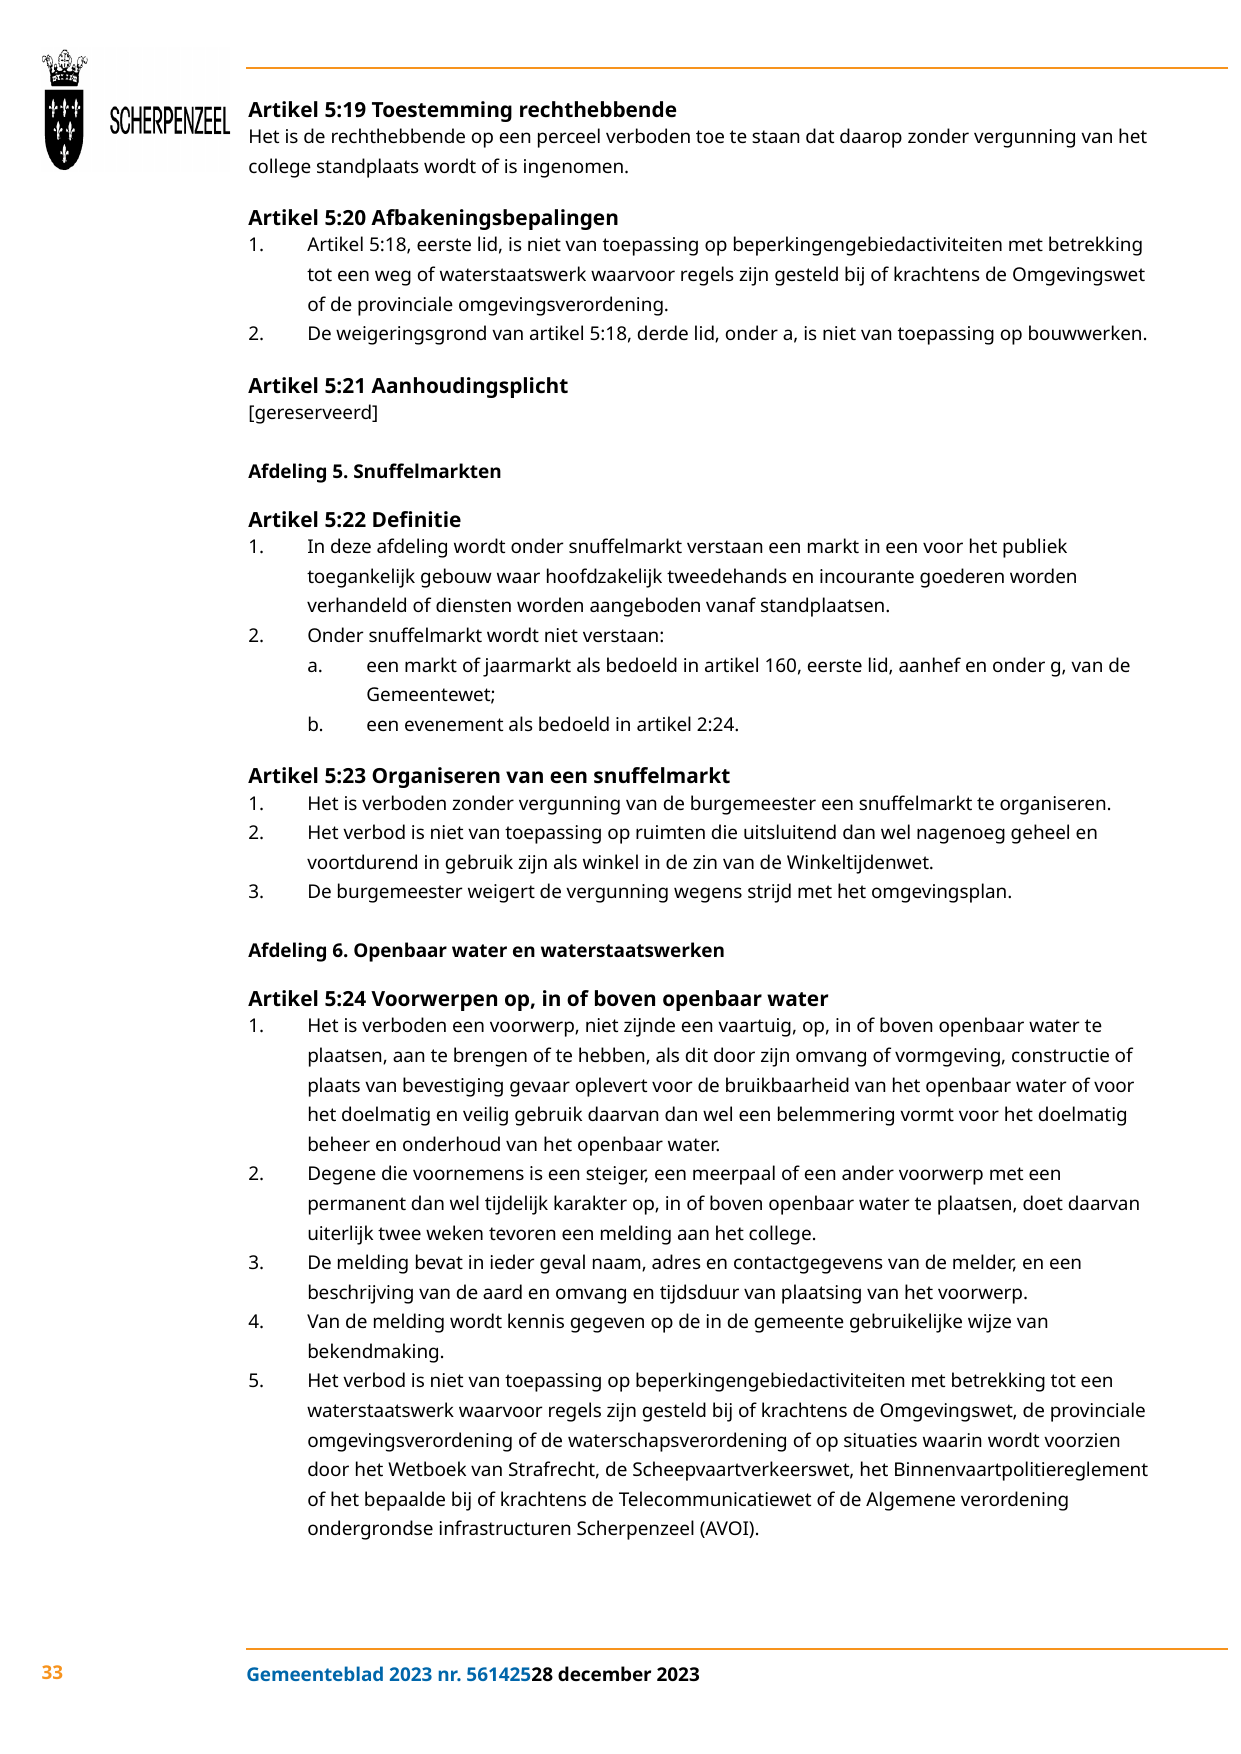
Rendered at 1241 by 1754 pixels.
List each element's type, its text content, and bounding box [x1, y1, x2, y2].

text Artikel 5:23 Organiseren van een snuffelmarkt [248, 761, 1152, 790]
list Het is verboden een voorwerp, niet zijnde een vaartuig, op, in of boven openbaar water te plaatsen, aan te brengen of te hebben, als dit door zijn omvang of vormgeving, constructie of plaats van bevestiging gevaar oplevert voor de bruikbaarheid van het openbaar water of voor het doelmatig en veilig gebruik daarvan dan wel een belemmering vormt voor het doelmatig beheer en onderhoud van het openbaar water. [248, 1013, 1152, 1157]
list Van de melding wordt kennis gegeven op de in de gemeente gebruikelijke wijze van bekendmaking. [248, 1308, 1152, 1364]
list Artikel 5:18, eerste lid, is niet van toepassing op beperkingengebiedactiviteiten met betrekking tot een weg of waterstaatswerk waarvoor regels zijn gesteld bij of krachtens de Omgevingswet of de provinciale omgevingsverordening. [248, 232, 1152, 317]
text Artikel 5:22 Definitie [248, 505, 1152, 533]
list een markt of jaarmarkt als bedoeld in artikel 160, eerste lid, aanhef en onder g, van de Gemeentewet; [307, 652, 1152, 707]
text Afdeling 5. Snuffelmarkten [248, 458, 1152, 484]
list De melding bevat in ieder geval naam, adres en contactgegevens van de melder, en een beschrijving van de aard en omvang en tijdsduur van plaatsing van het voorwerp. [248, 1249, 1152, 1305]
list Het verbod is niet van toepassing op beperkingengebiedactiviteiten met betrekking tot een waterstaatswerk waarvoor regels zijn gesteld bij of krachtens de Omgevingswet, de provinciale omgevingsverordening of de waterschapsverordening of op situaties waarin wordt voorzien door het Wetboek van Strafrecht, de Scheepvaartverkeerswet, het Binnenvaartpolitiereglement of het bepaalde bij of krachtens de Telecommunicatiewet of de Algemene verordening ondergrondse infrastructuren Scherpenzeel (AVOI). [248, 1368, 1152, 1541]
list De burgemeester weigert de vergunning wegens strijd met het omgevingsplan. [248, 878, 1152, 904]
text Het is de rechthebbende op een perceel verboden toe te staan dat daarop zonder vergunning van het college standplaats wordt of is ingenomen. [248, 123, 1152, 178]
picture [41, 47, 231, 172]
list Degene die voornemens is een steiger, een meerpaal of een ander voorwerp met een permanent dan wel tijdelijk karakter op, in of boven openbaar water te plaatsen, doet daarvan uiterlijk twee weken tevoren een melding aan het college. [248, 1161, 1152, 1246]
list Onder snuffelmarkt wordt niet verstaan: [248, 622, 1152, 648]
list In deze afdeling wordt onder snuffelmarkt verstaan een markt in een voor het publiek toegankelijk gebouw waar hoofdzakelijk tweedehands en incourante goederen worden verhandeld of diensten worden aangeboden vanaf standplaatsen. [248, 533, 1152, 618]
list De weigeringsgrond van artikel 5:18, derde lid, onder a, is niet van toepassing op bouwwerken. [248, 320, 1152, 346]
text [gereserveerd] [248, 399, 1152, 425]
list Het verbod is niet van toepassing op ruimten die uitsluitend dan wel nagenoeg geheel en voortdurend in gebruik zijn als winkel in de zin van de Winkeltijdenwet. [248, 819, 1152, 875]
text Artikel 5:24 Voorwerpen op, in of boven openbaar water [248, 984, 1152, 1013]
text Artikel 5:21 Aanhoudingsplicht [248, 371, 1152, 399]
list een evenement als bedoeld in artikel 2:24. [307, 711, 1152, 737]
text Artikel 5:20 Afbakeningsbepalingen [248, 203, 1152, 232]
text Artikel 5:19 Toestemming rechthebbende [248, 95, 1152, 123]
list Het is verboden zonder vergunning van de burgemeester een snuffelmarkt te organiseren. [248, 790, 1152, 816]
text Afdeling 6. Openbaar water en waterstaatswerken [248, 938, 1152, 963]
